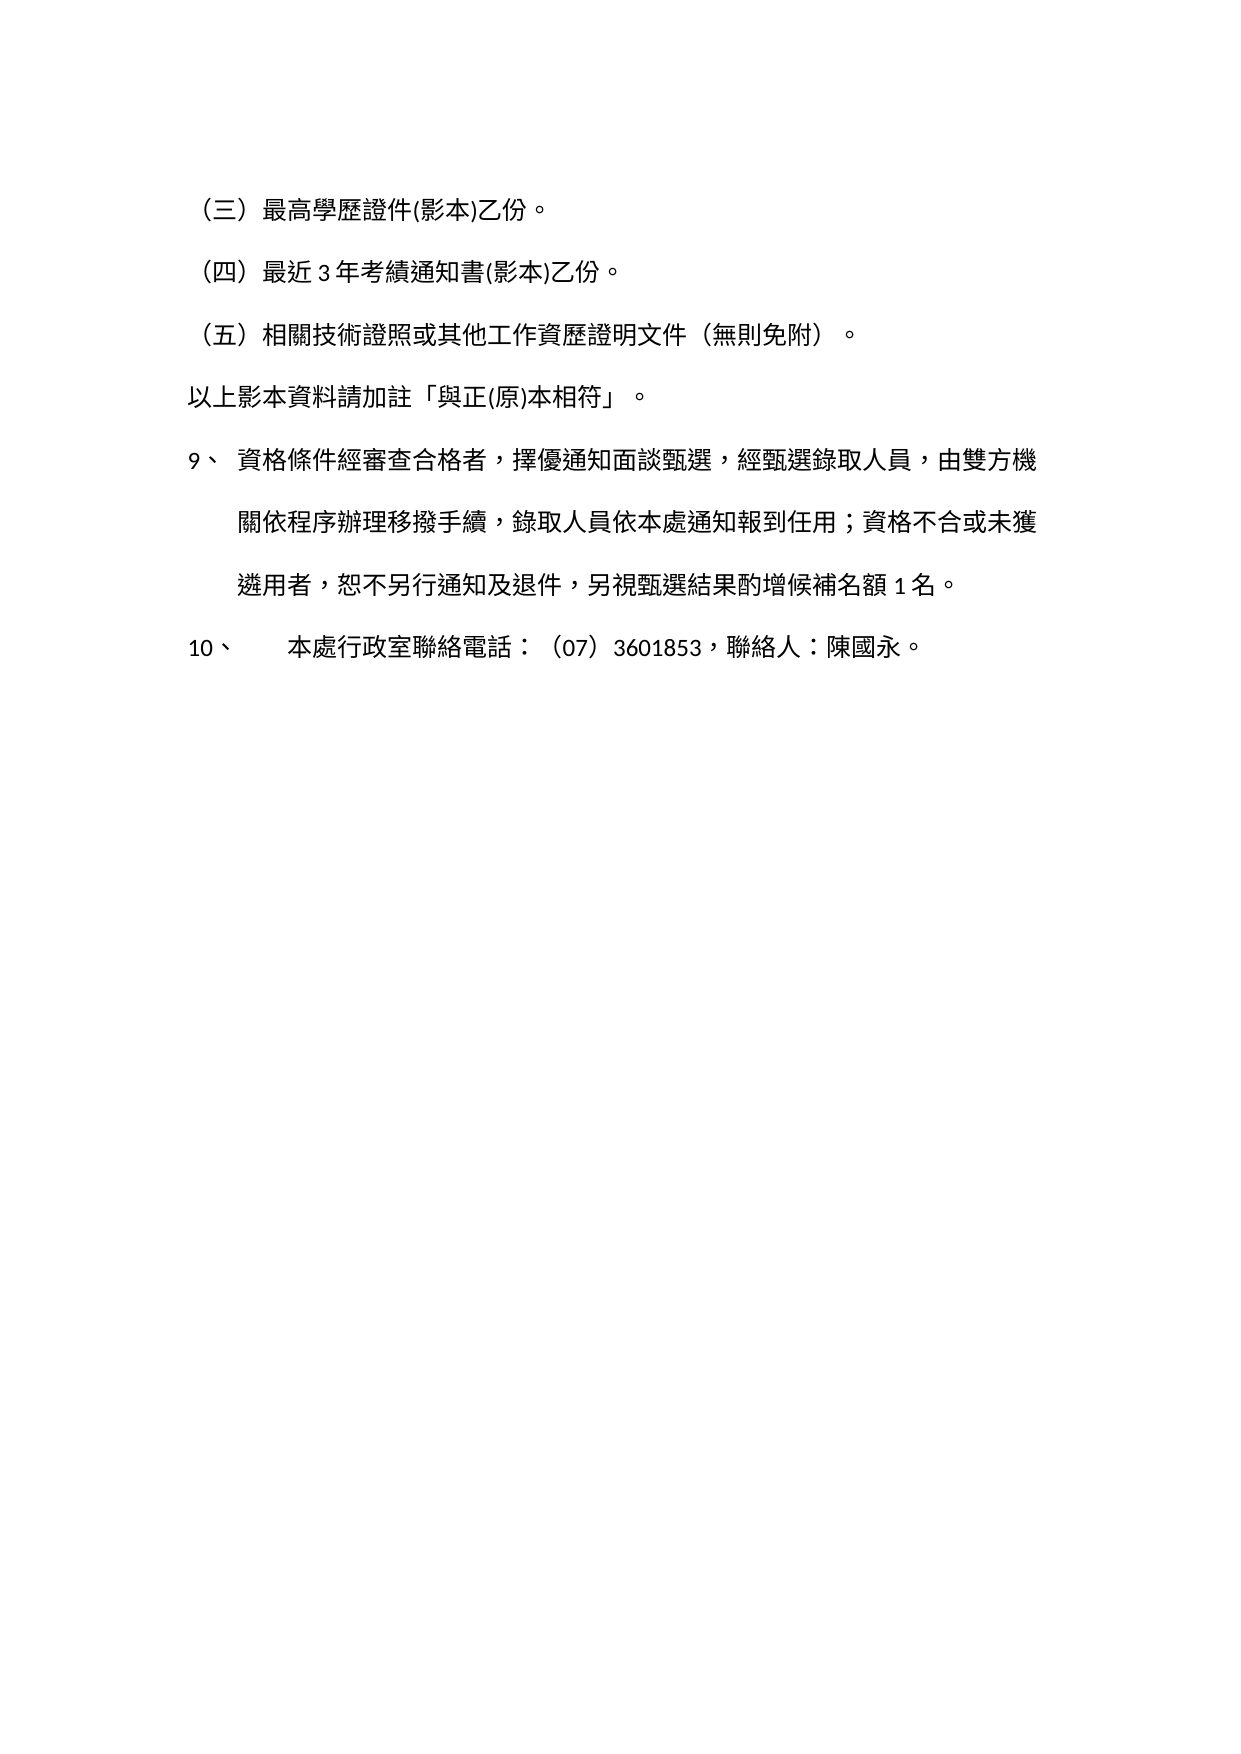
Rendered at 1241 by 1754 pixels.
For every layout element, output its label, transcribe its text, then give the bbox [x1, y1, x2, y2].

text （五）相關技術證照或其他工作資歷證明文件（無則免附）。 [187, 292, 1053, 354]
list 本處行政室聯絡電話：（07）3601853，聯絡人：陳國永。 [187, 604, 1053, 667]
list 資格條件經審查合格者，擇優通知面談甄選，經甄選錄取人員，由雙方機關依程序辦理移撥手續，錄取人員依本處通知報到任用；資格不合或未獲遴用者，恕不另行通知及退件，另視甄選結果酌增候補名額 1名。 [187, 417, 1053, 604]
text 以上影本資料請加註「與正(原)本相符」。 [187, 354, 1053, 417]
text （三）最高學歷證件(影本)乙份。 [187, 167, 1053, 229]
text （四）最近3年考績通知書(影本)乙份。 [187, 229, 1053, 292]
